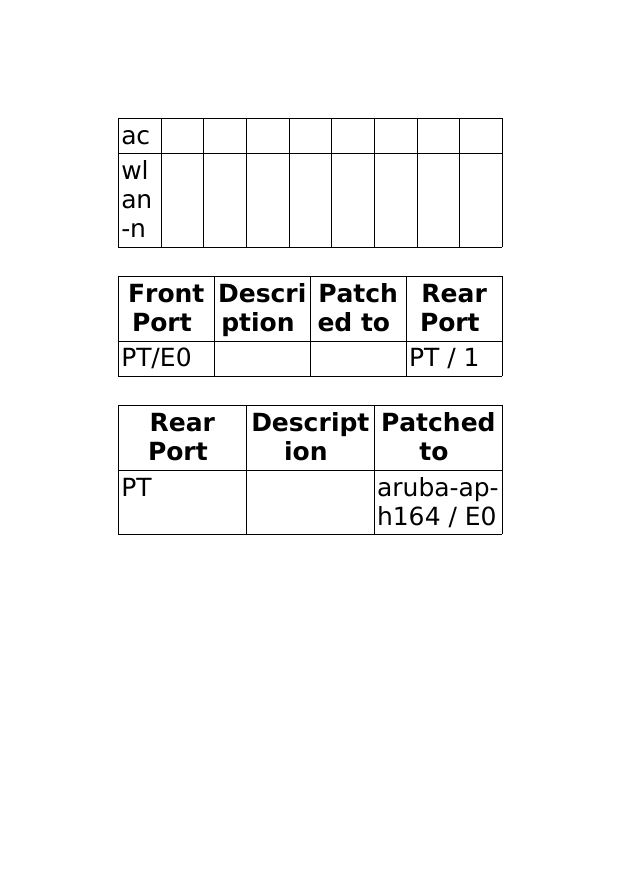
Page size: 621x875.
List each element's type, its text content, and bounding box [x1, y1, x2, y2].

table_cell [375, 119, 417, 153]
table_header Rear Port [119, 406, 246, 470]
table_cell PT / 1 [407, 342, 502, 376]
table_cell ac [119, 119, 161, 153]
table_cell [375, 154, 417, 247]
table_cell [290, 119, 331, 153]
table_header Front Port [119, 277, 214, 341]
table_cell [460, 119, 502, 153]
table_cell [418, 154, 459, 247]
table_cell aruba-ap-h164 / E0 [375, 471, 502, 534]
table_cell [247, 154, 289, 247]
table_cell [215, 342, 310, 376]
table_cell [460, 154, 502, 247]
table_cell [204, 119, 246, 153]
table_cell [162, 119, 203, 153]
table_cell PT [119, 471, 246, 534]
table_cell [204, 154, 246, 247]
table_cell [247, 471, 374, 534]
table_cell [332, 119, 374, 153]
table_header Description [247, 406, 374, 470]
table_cell PT/E0 [119, 342, 214, 376]
table_cell [290, 154, 331, 247]
table_cell [418, 119, 459, 153]
table_cell [247, 119, 289, 153]
table_cell [332, 154, 374, 247]
table_cell [162, 154, 203, 247]
table_header Patched to [311, 277, 406, 341]
table_header Rear Port [407, 277, 502, 341]
table_header Description [215, 277, 310, 341]
table_cell wlan-n [119, 154, 161, 247]
table_cell [311, 342, 406, 376]
table_header Patched to [375, 406, 502, 470]
